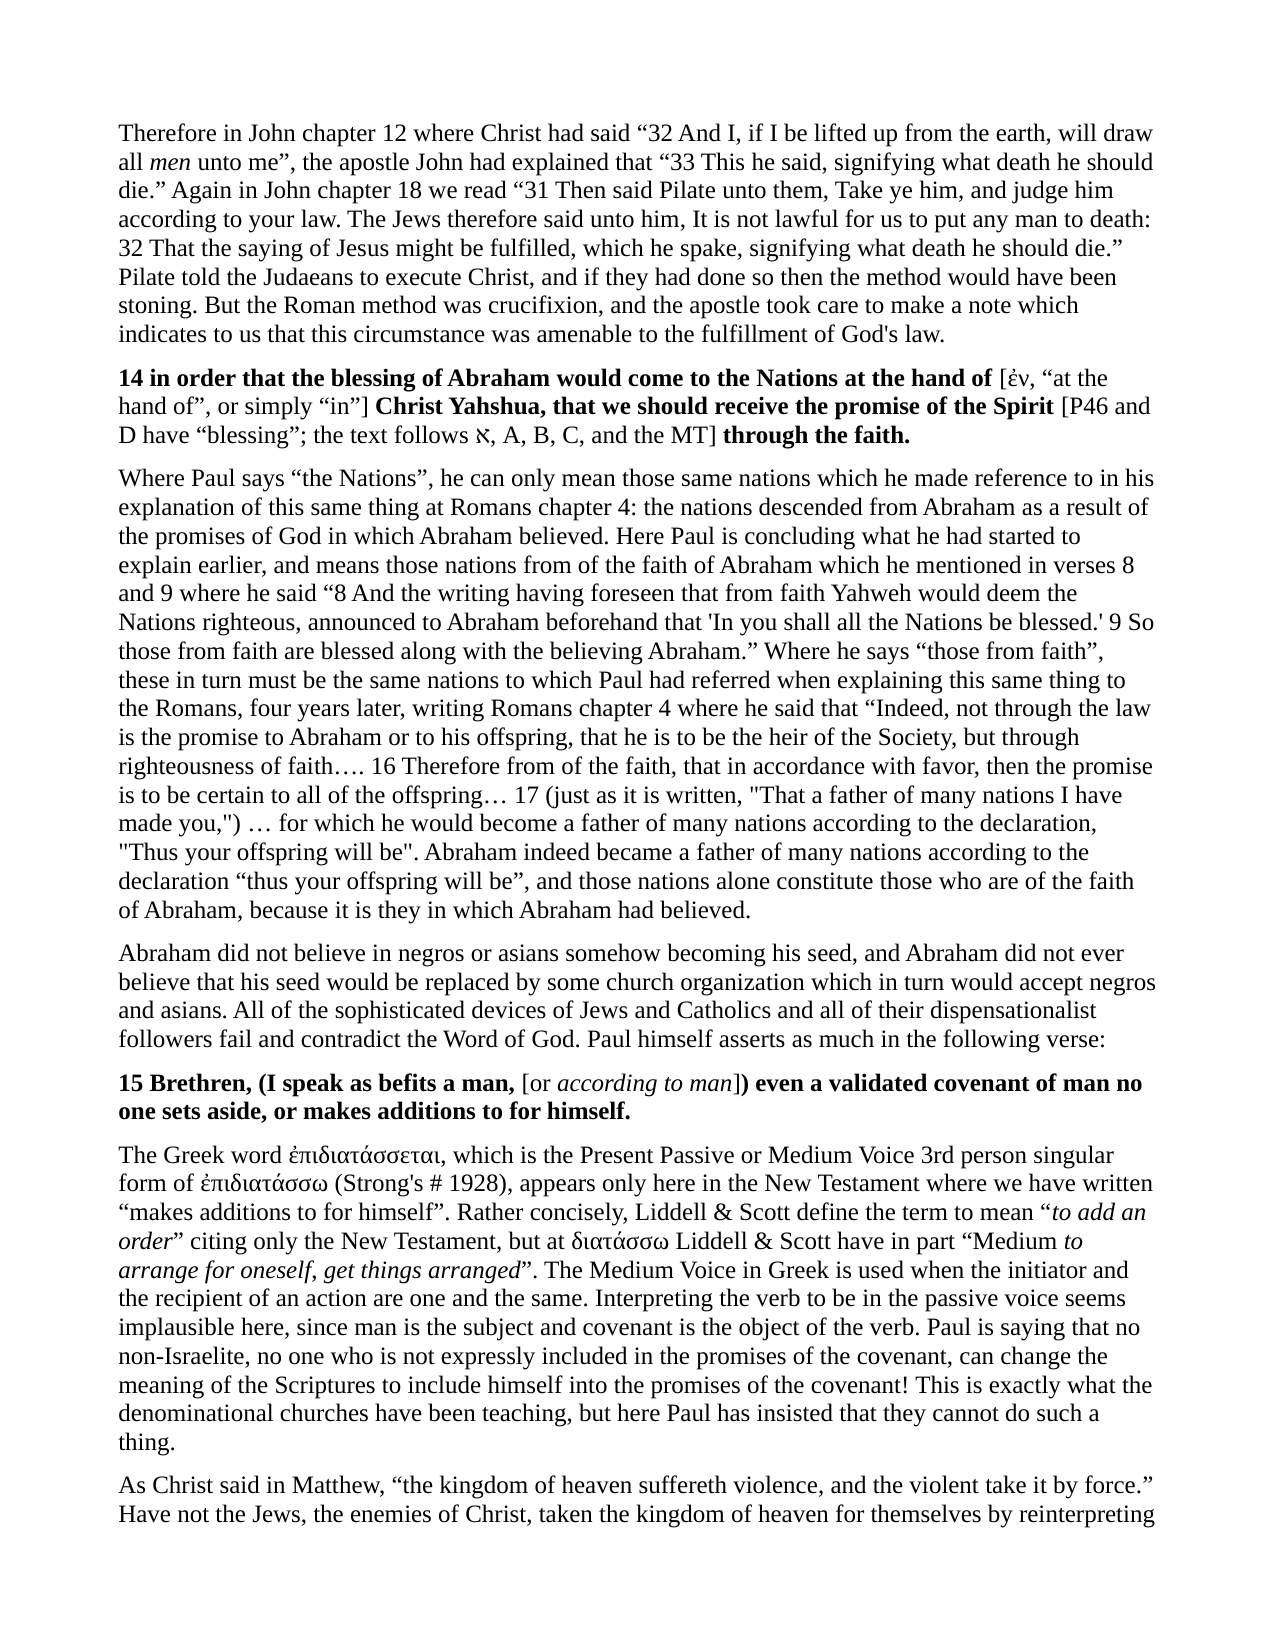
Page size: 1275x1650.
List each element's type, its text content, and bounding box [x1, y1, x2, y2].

text The Greek word ἐπιδιατάσσεται, which is the Present Passive or Medium Voice 3rd person singular form of ἐπιδιατάσσω (Strong's # 1928), appears only here in the New Testament where we have written “makes additions to for himself”. Rather concisely, Liddell & Scott define the term to mean “to add an order” citing only the New Testament, but at διατάσσω Liddell & Scott have in part “Medium to arrange for oneself, get things arranged”. The Medium Voice in Greek is used when the initiator and the recipient of an action are one and the same. Interpreting the verb to be in the passive voice seems implausible here, since man is the subject and covenant is the object of the verb. Paul is saying that no non-Israelite, no one who is not expressly included in the promises of the covenant, can change the meaning of the Scriptures to include himself into the promises of the covenant! This is exactly what the denominational churches have been teaching, but here Paul has insisted that they cannot do such a thing. [118, 1140, 1157, 1456]
text As Christ said in Matthew, “the kingdom of heaven suffereth violence, and the violent take it by force.” Have not the Jews, the enemies of Christ, taken the kingdom of heaven for themselves by reinterpreting [118, 1471, 1157, 1528]
text Therefore in John chapter 12 where Christ had said “32 And I, if I be lifted up from the earth, will draw all men unto me”, the apostle John had explained that “33 This he said, signifying what death he should die.” Again in John chapter 18 we read “31 Then said Pilate unto them, Take ye him, and judge him according to your law. The Jews therefore said unto him, It is not lawful for us to put any man to death: 32 That the saying of Jesus might be fulfilled, which he spake, signifying what death he should die.” Pilate told the Judaeans to execute Christ, and if they had done so then the method would have been stoning. But the Roman method was crucifixion, and the apostle took care to make a note which indicates to us that this circumstance was amenable to the fulfillment of God's law. [118, 118, 1157, 348]
text 14 in order that the blessing of Abraham would come to the Nations at the hand of [ἐν, “at the hand of”, or simply “in”] Christ Yahshua, that we should receive the promise of the Spirit [P46 and D have “blessing”; the text follows א, A, B, C, and the MT] through the faith. [118, 363, 1157, 449]
text Where Paul says “the Nations”, he can only mean those same nations which he made reference to in his explanation of this same thing at Romans chapter 4: the nations descended from Abraham as a result of the promises of God in which Abraham believed. Here Paul is concluding what he had started to explain earlier, and means those nations from of the faith of Abraham which he mentioned in verses 8 and 9 where he said “8 And the writing having foreseen that from faith Yahweh would deem the Nations righteous, announced to Abraham beforehand that 'In you shall all the Nations be blessed.' 9 So those from faith are blessed along with the believing Abraham.” Where he says “those from faith”, these in turn must be the same nations to which Paul had referred when explaining this same thing to the Romans, four years later, writing Romans chapter 4 where he said that “Indeed, not through the law is the promise to Abraham or to his offspring, that he is to be the heir of the Society, but through righteousness of faith…. 16 Therefore from of the faith, that in accordance with favor, then the promise is to be certain to all of the offspring… 17 (just as it is written, "That a father of many nations I have made you,") … for which he would become a father of many nations according to the declaration, "Thus your offspring will be". Abraham indeed became a father of many nations according to the declaration “thus your offspring will be”, and those nations alone constitute those who are of the faith of Abraham, because it is they in which Abraham had believed. [118, 463, 1157, 923]
text Abraham did not believe in negros or asians somehow becoming his seed, and Abraham did not ever believe that his seed would be replaced by some church organization which in turn would accept negros and asians. All of the sophisticated devices of Jews and Catholics and all of their dispensationalist followers fail and contradict the Word of God. Paul himself asserts as much in the following verse: [118, 938, 1157, 1053]
text 15 Brethren, (I speak as befits a man, [or according to man]) even a validated covenant of man no one sets aside, or makes additions to for himself. [118, 1068, 1157, 1125]
